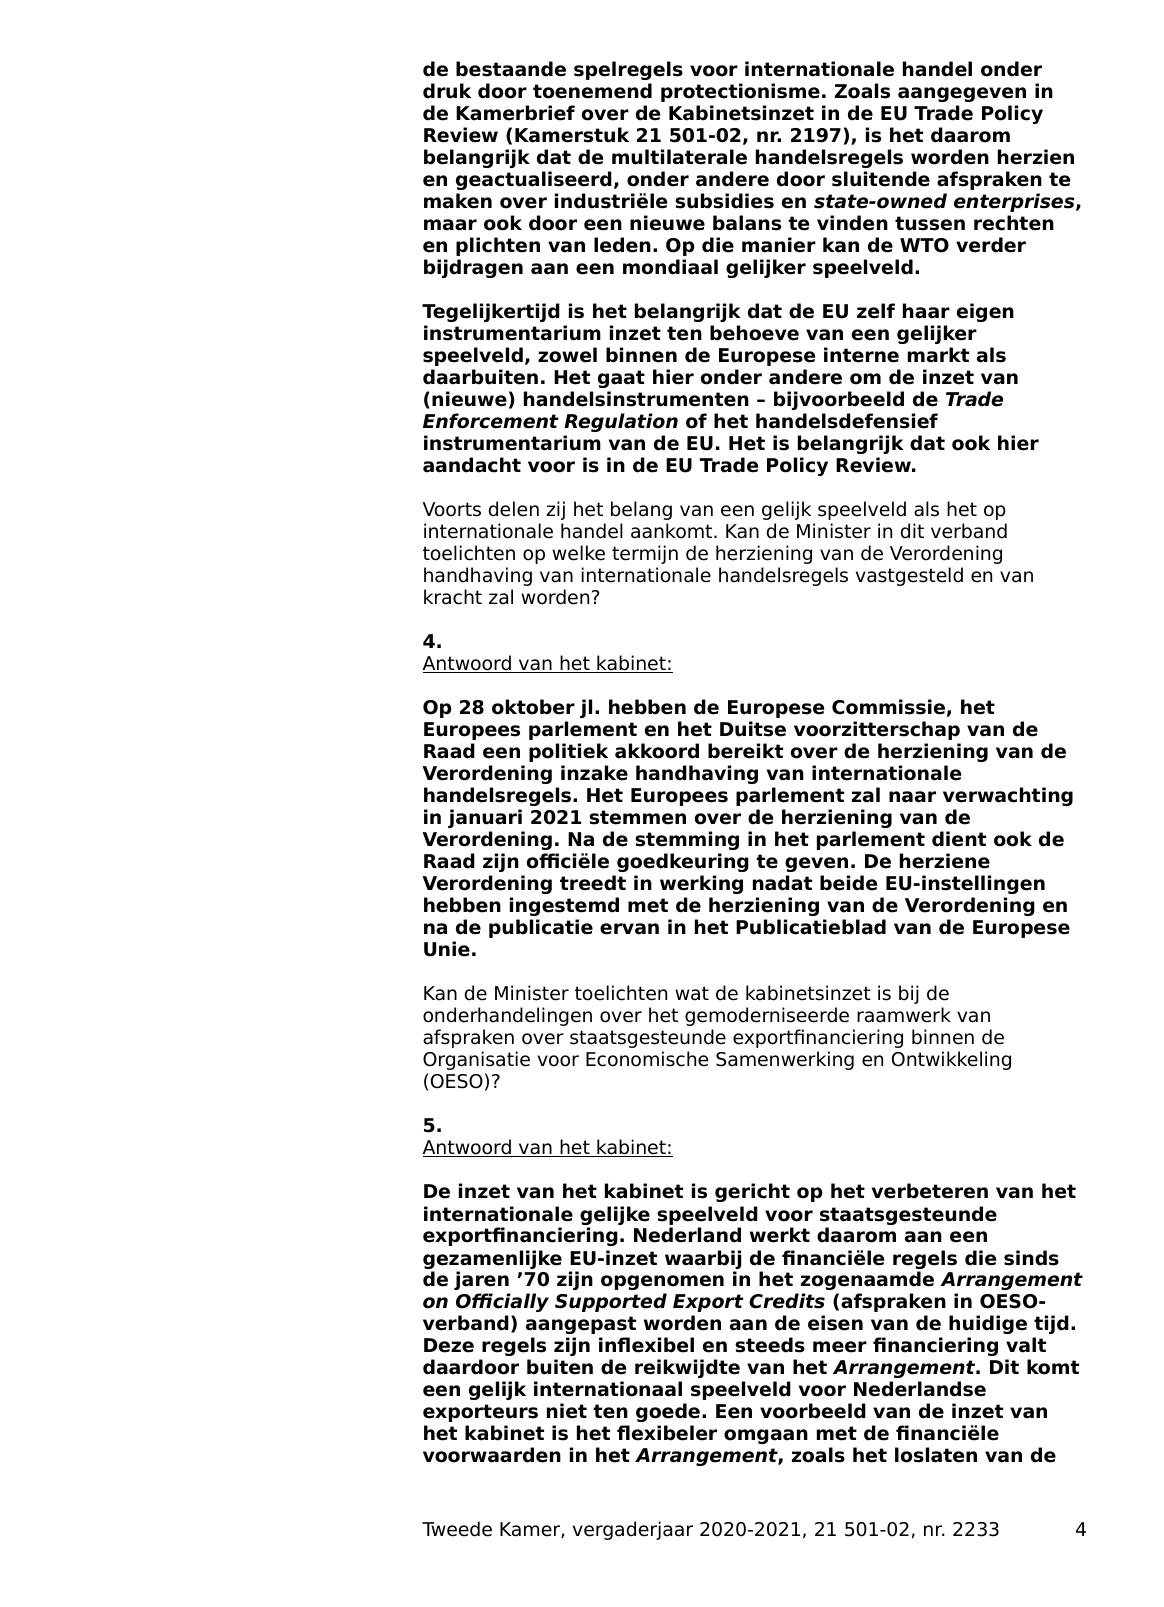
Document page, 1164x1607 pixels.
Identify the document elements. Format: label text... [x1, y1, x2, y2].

text Voorts delen zij het belang van een gelijk speelveld als het op internationale handel aankomt. Kan de Minister in dit verband toelichten op welke termijn de herziening van de Verordening handhaving van internationale handelsregels vastgesteld en van kracht zal worden? [422, 499, 1087, 609]
text De inzet van het kabinet is gericht op het verbeteren van het internationale gelijke speelveld voor staatsgesteunde exportfinanciering. Nederland werkt daarom aan een gezamenlijke EU-inzet waarbij de financiële regels die sinds de jaren ’70 zijn opgenomen in het zogenaamde Arrangement on Officially Supported Export Credits (afspraken in OESO-verband) aangepast worden aan de eisen van de huidige tijd. Deze regels zijn inflexibel en steeds meer financiering valt daardoor buiten de reikwijdte van het Arrangement. Dit komt een gelijk internationaal speelveld voor Nederlandse exporteurs niet ten goede. Een voorbeeld van de inzet van het kabinet is het flexibeler omgaan met de financiële voorwaarden in het Arrangement, zoals het loslaten van de [422, 1181, 1087, 1467]
text Antwoord van het kabinet: [422, 653, 1087, 675]
text Kan de Minister toelichten wat de kabinetsinzet is bij de onderhandelingen over het gemoderniseerde raamwerk van afspraken over staatsgesteunde exportfinanciering binnen de Organisatie voor Economische Samenwerking en Ontwikkeling (OESO)? [422, 983, 1087, 1093]
text Op 28 oktober jl. hebben de Europese Commissie, het Europees parlement en het Duitse voorzitterschap van de Raad een politiek akkoord bereikt over de herziening van de Verordening inzake handhaving van internationale handelsregels. Het Europees parlement zal naar verwachting in januari 2021 stemmen over de herziening van de Verordening. Na de stemming in het parlement dient ook de Raad zijn officiële goedkeuring te geven. De herziene Verordening treedt in werking nadat beide EU-instellingen hebben ingestemd met de herziening van de Verordening en na de publicatie ervan in het Publicatieblad van de Europese Unie. [422, 697, 1087, 961]
text Tegelijkertijd is het belangrijk dat de EU zelf haar eigen instrumentarium inzet ten behoeve van een gelijker speelveld, zowel binnen de Europese interne markt als daarbuiten. Het gaat hier onder andere om de inzet van (nieuwe) handelsinstrumenten – bijvoorbeeld de Trade Enforcement Regulation of het handelsdefensief instrumentarium van de EU. Het is belangrijk dat ook hier aandacht voor is in de EU Trade Policy Review. [422, 301, 1087, 477]
text 5. [422, 1115, 1087, 1137]
text de bestaande spelregels voor internationale handel onder druk door toenemend protectionisme. Zoals aangegeven in de Kamerbrief over de Kabinetsinzet in de EU Trade Policy Review (Kamerstuk 21 501-02, nr. 2197), is het daarom belangrijk dat de multilaterale handelsregels worden herzien en geactualiseerd, onder andere door sluitende afspraken te maken over industriële subsidies en state-owned enterprises, maar ook door een nieuwe balans te vinden tussen rechten en plichten van leden. Op die manier kan de WTO verder bijdragen aan een mondiaal gelijker speelveld. [422, 59, 1087, 279]
text Antwoord van het kabinet: [422, 1137, 1087, 1159]
text 4. [422, 631, 1087, 653]
